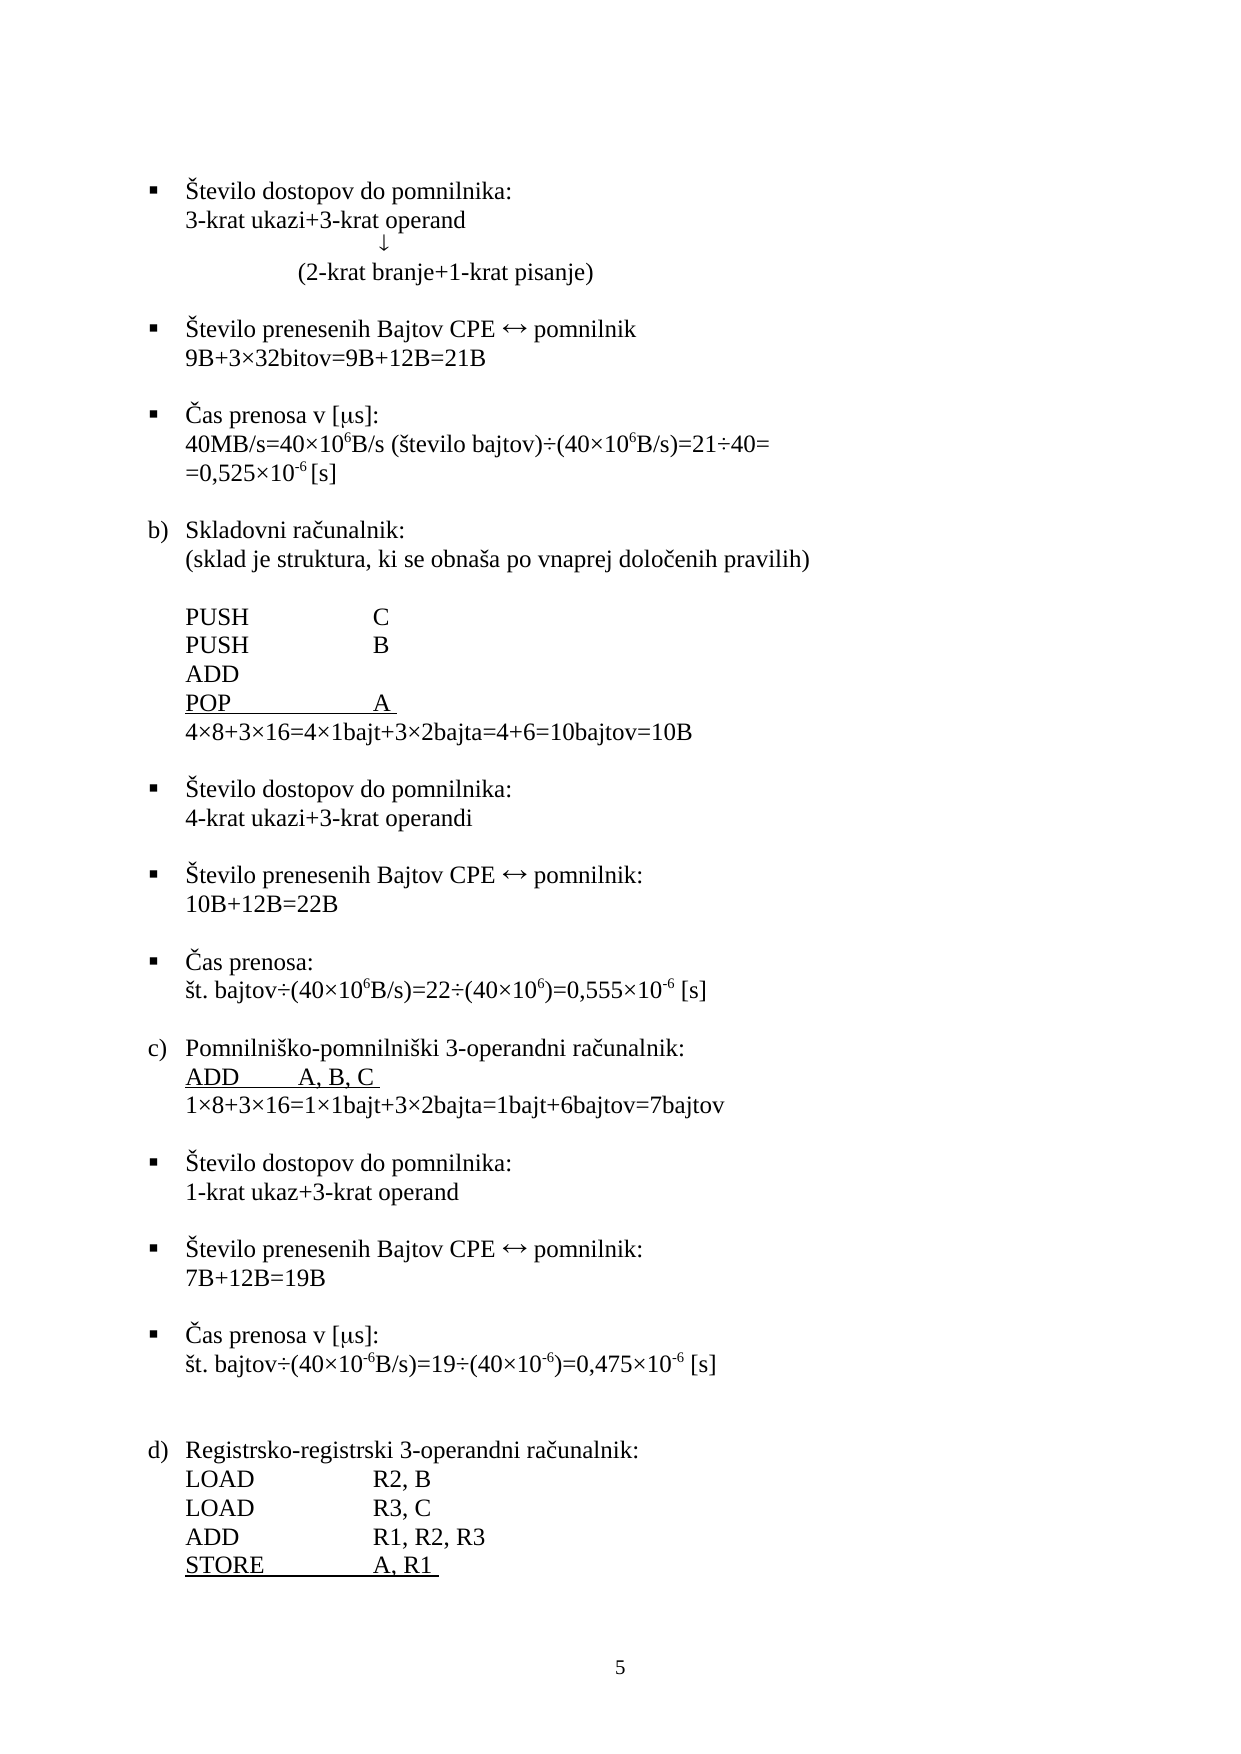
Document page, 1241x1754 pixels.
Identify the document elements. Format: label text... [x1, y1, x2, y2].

text 4-krat ukazi+3-krat operandi [185, 803, 1093, 832]
text =0,525×10-6 [s] [148, 458, 1093, 487]
list Čas prenosa v [s]: [148, 400, 1093, 429]
text (2-krat branje+1-krat pisanje) [260, 257, 1093, 285]
list Čas prenosa v [s]: [148, 1320, 1093, 1349]
text 40MB/s=40×106B/s (število bajtov)÷(40×106B/s)=21÷40= [185, 429, 1093, 458]
text STORE A, R1 [185, 1550, 1093, 1579]
text PUSH B [148, 630, 1093, 659]
text PUSH C [148, 602, 1093, 630]
text št. bajtov÷(40×10-6B/s)=19÷(40×10-6)=0,475×10-6 [s] [185, 1349, 1093, 1378]
list Registrsko-registrski 3-operandni računalnik: [148, 1435, 1093, 1464]
list Število dostopov do pomnilnika: [148, 774, 1093, 803]
text LOAD R2, B [185, 1464, 1093, 1493]
text ADD R1, R2, R3 [185, 1522, 1093, 1550]
text 7B+12B=19B [185, 1263, 1093, 1292]
list Število dostopov do pomnilnika: [148, 1148, 1093, 1177]
list Število dostopov do pomnilnika: [148, 176, 1093, 205]
text POP A [148, 688, 1093, 717]
list Število prenesenih Bajtov CPE  pomnilnik: [148, 860, 1093, 889]
text št. bajtov÷(40×106B/s)=22÷(40×106)=0,555×10-6 [s] [185, 975, 1093, 1004]
text 9B+3×32bitov=9B+12B=21B [185, 343, 1093, 372]
text LOAD R3, C [185, 1493, 1093, 1522]
text ADD A, B, C [185, 1062, 1093, 1090]
list Pomnilniško-pomnilniški 3-operandni računalnik: [148, 1033, 1093, 1062]
text  [185, 234, 1093, 257]
list Število prenesenih Bajtov CPE  pomnilnik [148, 314, 1093, 343]
text (sklad je struktura, ki se obnaša po vnaprej določenih pravilih) [148, 544, 1093, 573]
text 10B+12B=22B [185, 889, 1093, 918]
list Čas prenosa: [148, 947, 1093, 975]
text 3-krat ukazi+3-krat operand [185, 205, 1093, 234]
list Število prenesenih Bajtov CPE  pomnilnik: [148, 1234, 1093, 1263]
text 1-krat ukaz+3-krat operand [185, 1177, 1093, 1205]
text 4×8+3×16=4×1bajt+3×2bajta=4+6=10bajtov=10B [148, 717, 1093, 745]
text ADD [148, 659, 1093, 688]
text 1×8+3×16=1×1bajt+3×2bajta=1bajt+6bajtov=7bajtov [185, 1090, 1093, 1119]
list Skladovni računalnik: [148, 515, 1093, 544]
